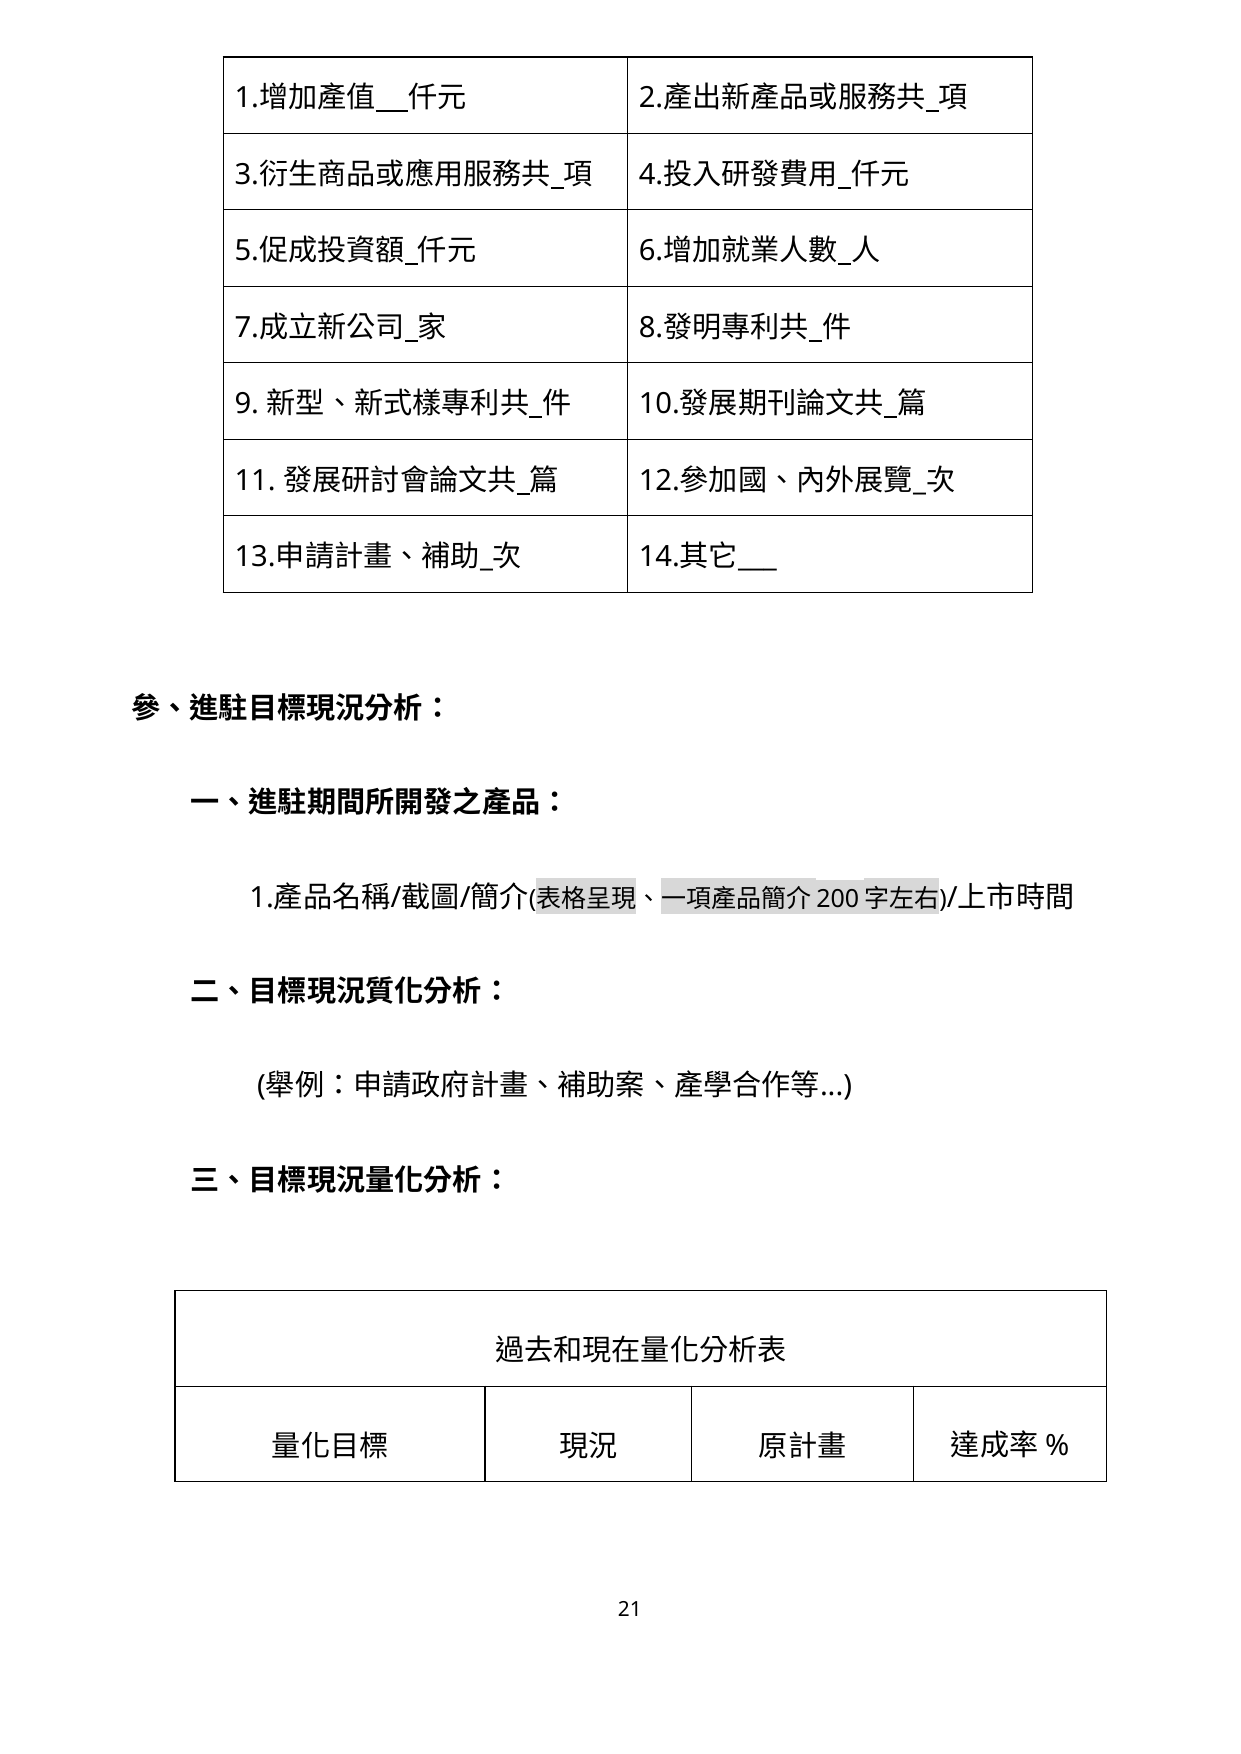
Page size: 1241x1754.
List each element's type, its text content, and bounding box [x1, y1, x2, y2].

table_cell 13.申請計畫、補助_次 [224, 516, 627, 592]
table_cell 原計畫 [692, 1387, 913, 1481]
table_cell 量化目標 [176, 1387, 484, 1481]
table_cell 現況 [486, 1387, 691, 1481]
table_cell 7.成立新公司 家 [224, 287, 627, 362]
text 二、目標現況質化分析： [190, 951, 1128, 1026]
text 三、目標現況量化分析： [190, 1139, 1128, 1215]
table_cell 4.投入研發費用 仟元 [628, 134, 1032, 209]
table_header 2.產出新產品或服務共 項 [628, 58, 1032, 133]
table_cell 9. 新型、新式樣專利共 件 [224, 363, 627, 439]
table_header 1.增加產值 仟元 [224, 58, 627, 133]
table_cell 10.發展期刊論文共 篇 [628, 363, 1032, 439]
text (舉例：申請政府計畫、補助案、產學合作等...) [257, 1045, 1128, 1121]
table_cell 3.衍生商品或應用服務共 項 [224, 134, 627, 209]
text 一、進駐期間所開發之產品： [190, 762, 1128, 838]
text 1.產品名稱/截圖/簡介(表格呈現、一項產品簡介200字左右)/上市時間 [249, 857, 1128, 932]
table_cell 6.增加就業人數 人 [628, 210, 1032, 286]
table_cell 11. 發展研討會論文共 篇 [224, 440, 627, 515]
table_header 過去和現在量化分析表 [176, 1291, 1106, 1386]
table_cell 8.發明專利共 件 [628, 287, 1032, 362]
table_cell 5.促成投資額 仟元 [224, 210, 627, 286]
table_cell 12.參加國、內外展覽_次 [628, 440, 1032, 515]
text 參、進駐目標現況分析： [131, 668, 1128, 743]
table_cell 14.其它­­­­­­___ [628, 516, 1032, 592]
table_cell 達成率 % [914, 1387, 1106, 1481]
